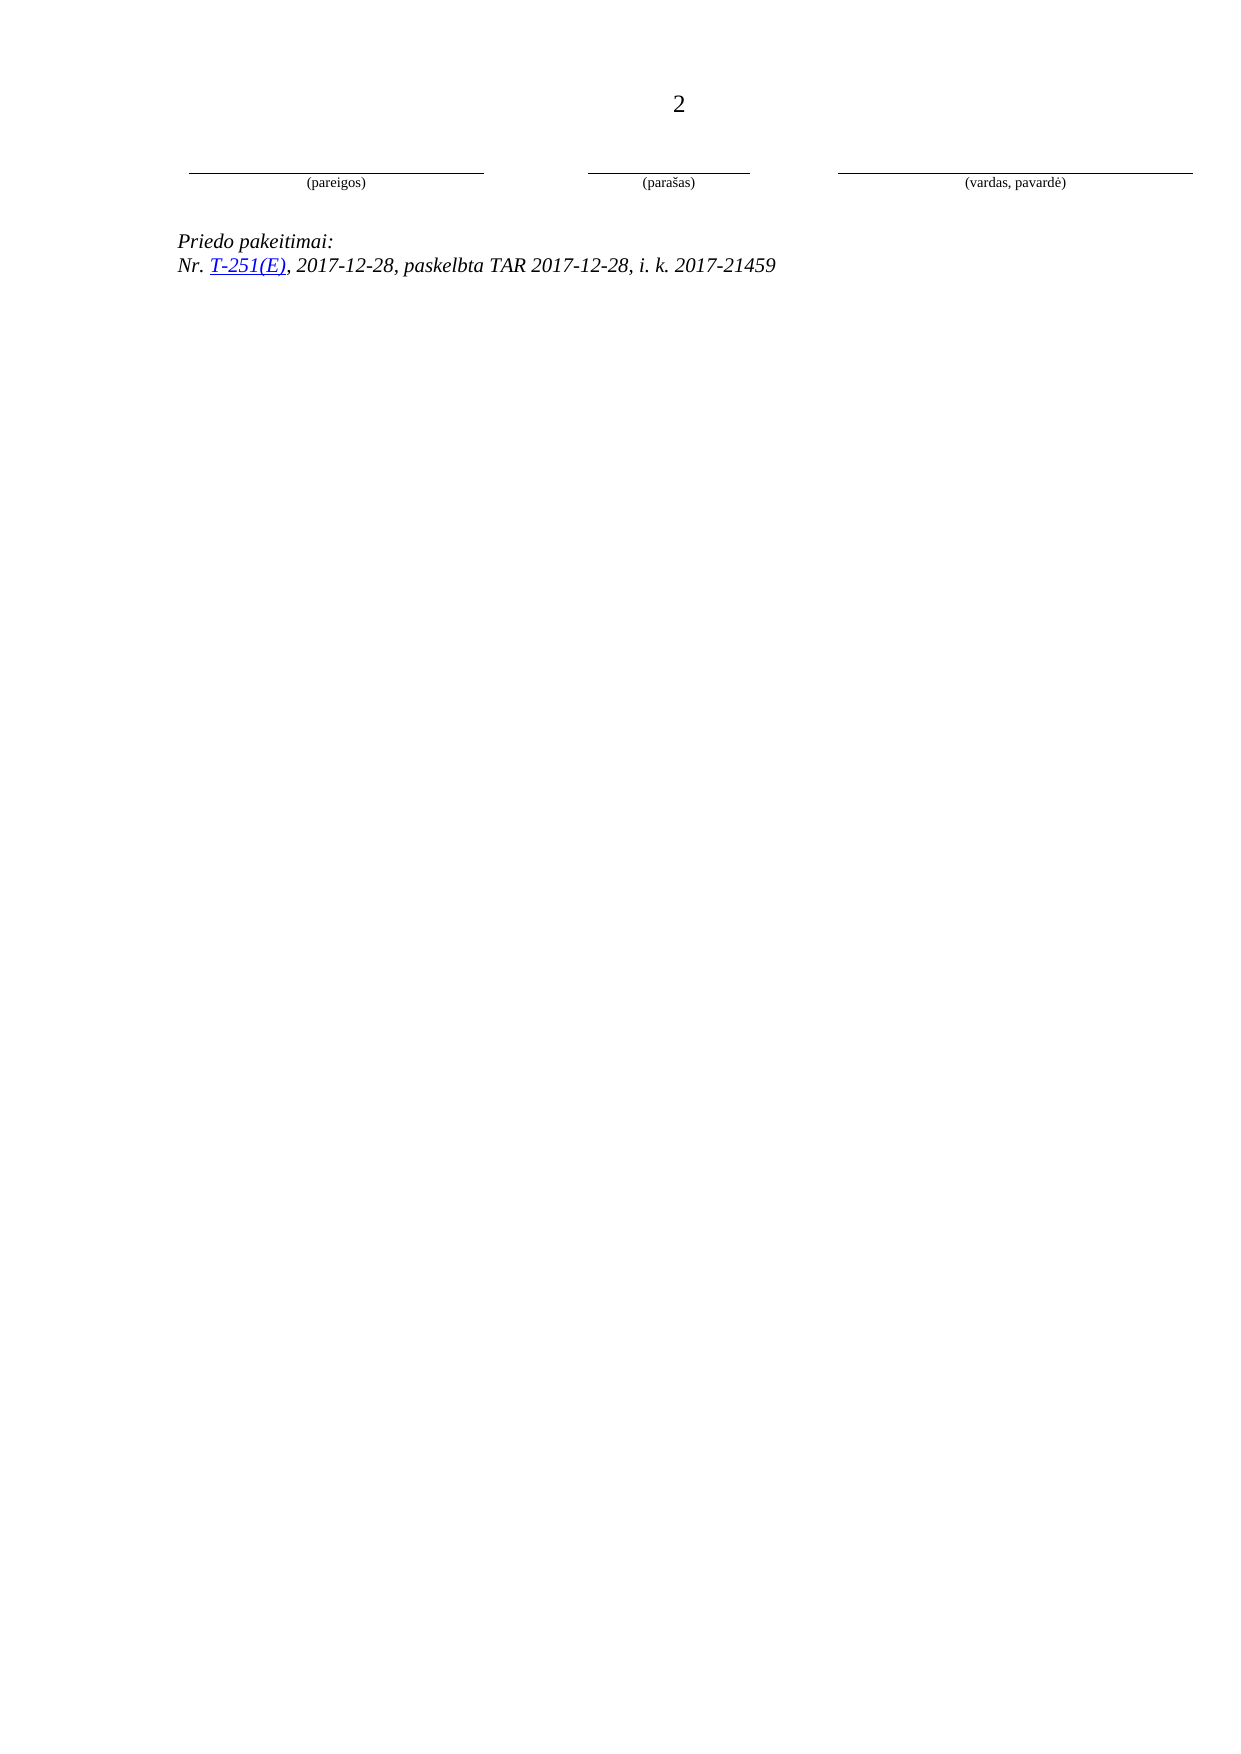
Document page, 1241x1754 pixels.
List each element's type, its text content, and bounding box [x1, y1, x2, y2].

text Nr. T-251(E), 2017-12-28, paskelbta TAR 2017-12-28, i. k. 2017-21459 [177, 253, 1181, 277]
table_header [750, 146, 838, 172]
table_cell (vardas, pavardė) [838, 174, 1192, 200]
table_cell [484, 173, 588, 200]
table_header [838, 146, 1192, 172]
table_header [588, 146, 749, 172]
table_header [484, 146, 588, 172]
text Priedo pakeitimai: [177, 229, 1181, 253]
table_cell [750, 173, 838, 200]
table_cell (parašas) [588, 174, 749, 200]
table_cell (pareigos) [189, 174, 484, 200]
table_header [189, 146, 484, 172]
